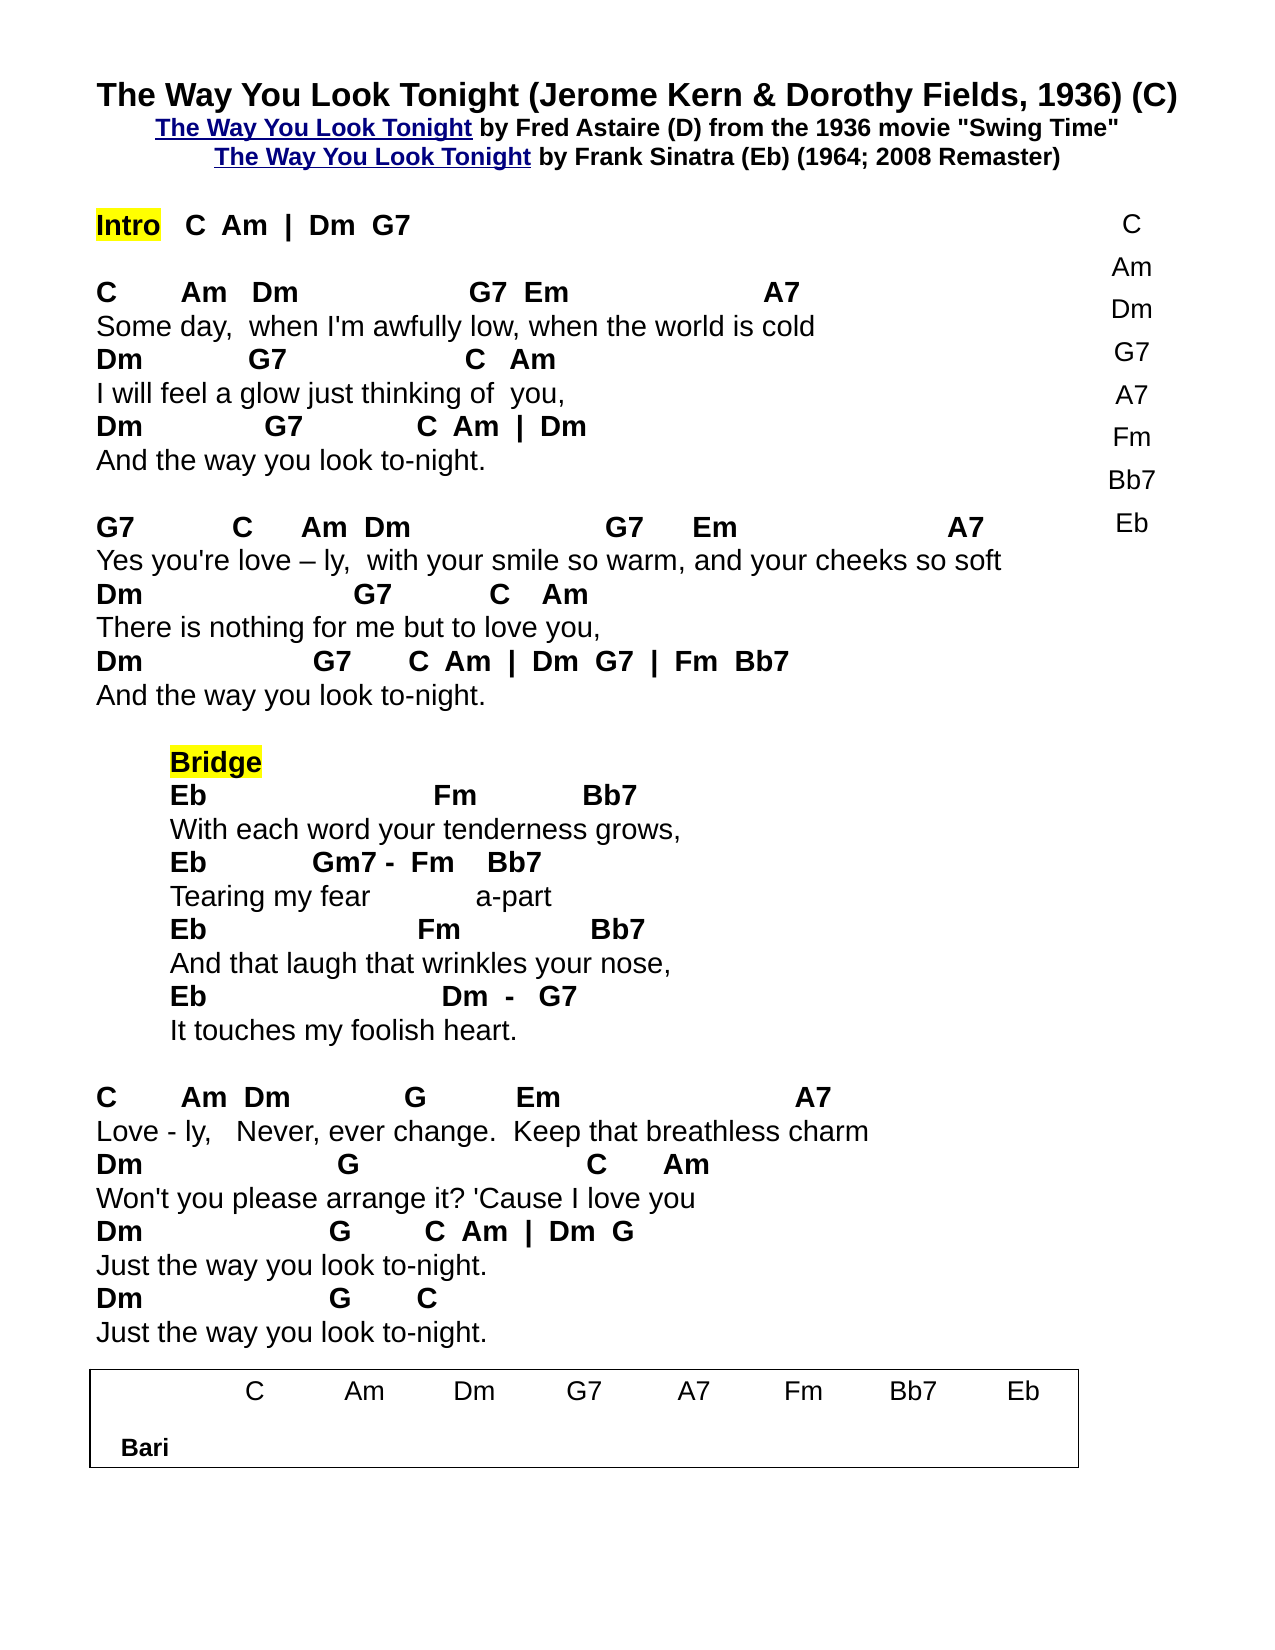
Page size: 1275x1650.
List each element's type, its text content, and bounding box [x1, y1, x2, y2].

table_cell Bb7 [858, 1370, 968, 1467]
text The Way You Look Tonight by Frank Sinatra (Eb) (1964; 2008 Remaster) [90, 142, 1185, 171]
table_cell C [200, 1370, 309, 1467]
table_cell Fm [1078, 416, 1185, 458]
table_cell Dm [419, 1370, 529, 1467]
text The Way You Look Tonight (Jerome Kern & Dorothy Fields, 1936) (C) [90, 75, 1185, 113]
table_cell [1079, 1369, 1185, 1467]
table_header Intro C Am | Dm G7 C Am Dm G7 Em A7 Some day, when I'm awfully low, when the world is cold Dm G7 C Am I will feel a glow just thinking of you, Dm G7 C Am | Dm And the way you look to-night. G7 C Am Dm G7 Em A7 Yes you're love – ly, with your smile so warm, and your cheeks so soft Dm G7 C Am There is nothing for me but to love you, Dm G7 C Am | Dm G7 | Fm Bb7 And the way you look to-night. Bridge Eb Fm Bb7 With each word your tenderness grows, Eb Gm7 - Fm Bb7 Tearing my fear a-part Eb Fm Bb7 And that laugh that wrinkles your nose, Eb Dm - G7 It touches my foolish heart. C Am Dm G Em A7 Love - ly, Never, ever change. Keep that breathless charm Dm G C Am Won't you please arrange it? 'Cause I love you Dm G C Am | Dm G Just the way you look to-night. Dm G C Just the way you look to-night. [90, 202, 1078, 1368]
table_cell Am [1078, 245, 1185, 288]
table_cell A7 [1078, 373, 1185, 416]
table_cell Am [310, 1370, 419, 1467]
table_cell G7 [529, 1370, 639, 1467]
table_cell A7 [639, 1370, 749, 1467]
table_cell Bari [91, 1370, 200, 1467]
table_cell G7 [1078, 330, 1185, 373]
table_cell Eb [1078, 501, 1185, 1368]
table_cell Fm [749, 1370, 858, 1467]
text The Way You Look Tonight by Fred Astaire (D) from the 1936 movie "Swing Time" [90, 113, 1185, 142]
table_cell Eb [968, 1370, 1078, 1467]
table_header C [1078, 202, 1185, 245]
table_cell Dm [1078, 288, 1185, 330]
table_cell Bb7 [1078, 459, 1185, 501]
